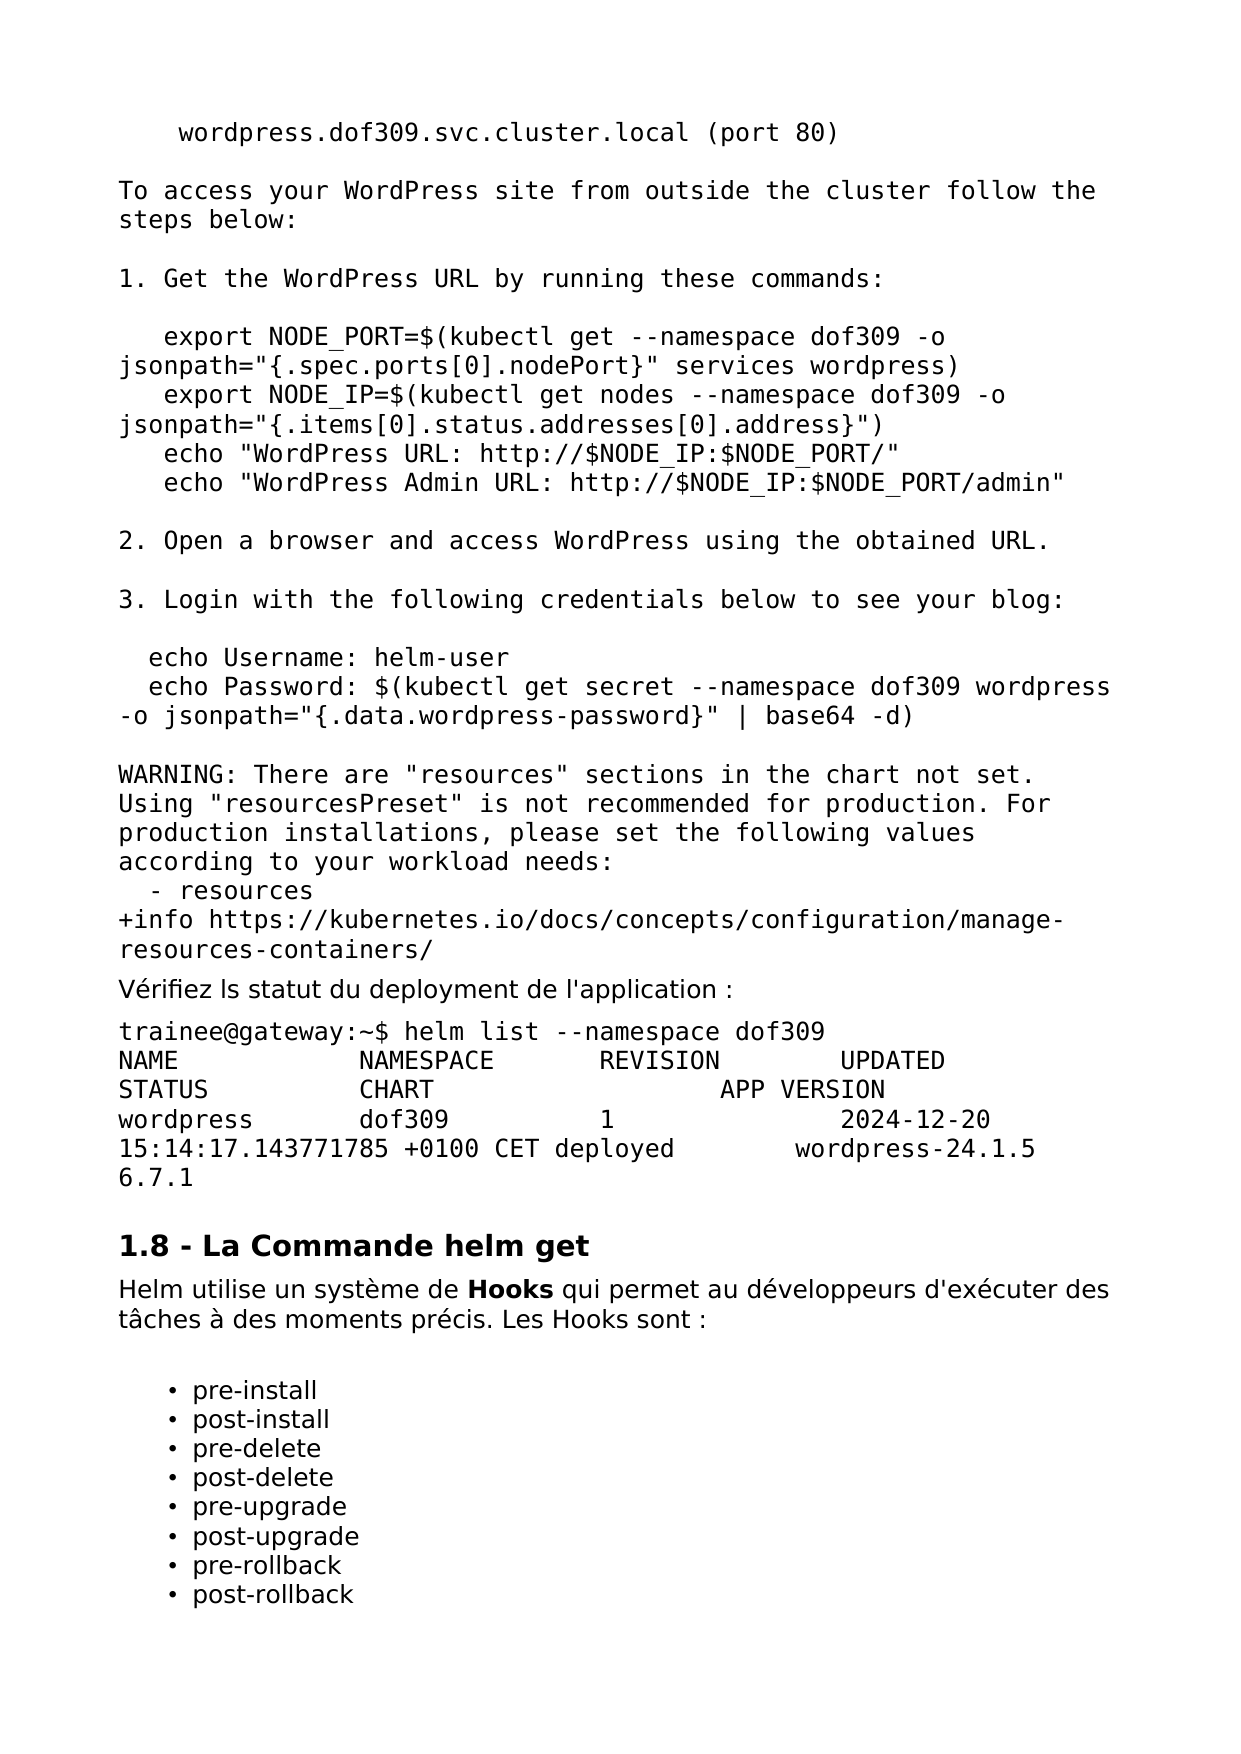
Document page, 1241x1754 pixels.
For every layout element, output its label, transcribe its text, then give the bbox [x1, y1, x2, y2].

text wordpress.dof309.svc.cluster.local (port 80) To access your WordPress site from outside the cluster follow the steps below: 1. Get the WordPress URL by running these commands: export NODE_PORT=$(kubectl get --namespace dof309 -o jsonpath="{.spec.ports[0].nodePort}" services wordpress) export NODE_IP=$(kubectl get nodes --namespace dof309 -o jsonpath="{.items[0].status.addresses[0].address}") echo "WordPress URL: http://$NODE_IP:$NODE_PORT/" echo "WordPress Admin URL: http://$NODE_IP:$NODE_PORT/admin" 2. Open a browser and access WordPress using the obtained URL. 3. Login with the following credentials below to see your blog: echo Username: helm-user echo Password: $(kubectl get secret --namespace dof309 wordpress -o jsonpath="{.data.wordpress-password}" | base64 -d) WARNING: There are "resources" sections in the chart not set. Using "resourcesPreset" is not recommended for production. For production installations, please set the following values according to your workload needs: - resources +info https://kubernetes.io/docs/concepts/configuration/manage-resources-containers/ [118, 118, 1122, 964]
list post-install [177, 1405, 1122, 1434]
list post-upgrade [177, 1522, 1122, 1551]
list pre-upgrade [177, 1493, 1122, 1522]
text Helm utilise un système de Hooks qui permet au développeurs d'exécuter des tâches à des moments précis. Les Hooks sont : [118, 1276, 1122, 1334]
text trainee@gateway:~$ helm list --namespace dof309 NAME NAMESPACE REVISION UPDATED STATUS CHART APP VERSION wordpress dof309 1 2024-12-20 15:14:17.143771785 +0100 CET deployed wordpress-24.1.5 6.7.1 [118, 1017, 1122, 1192]
list pre-install [177, 1376, 1122, 1405]
list pre-delete [177, 1434, 1122, 1463]
text Vérifiez ls statut du deployment de l'application : [118, 976, 1122, 1005]
list post-rollback [177, 1580, 1122, 1609]
list post-delete [177, 1463, 1122, 1493]
subtitle 1.8 - La Commande helm get [118, 1229, 1122, 1263]
list pre-rollback [177, 1551, 1122, 1580]
